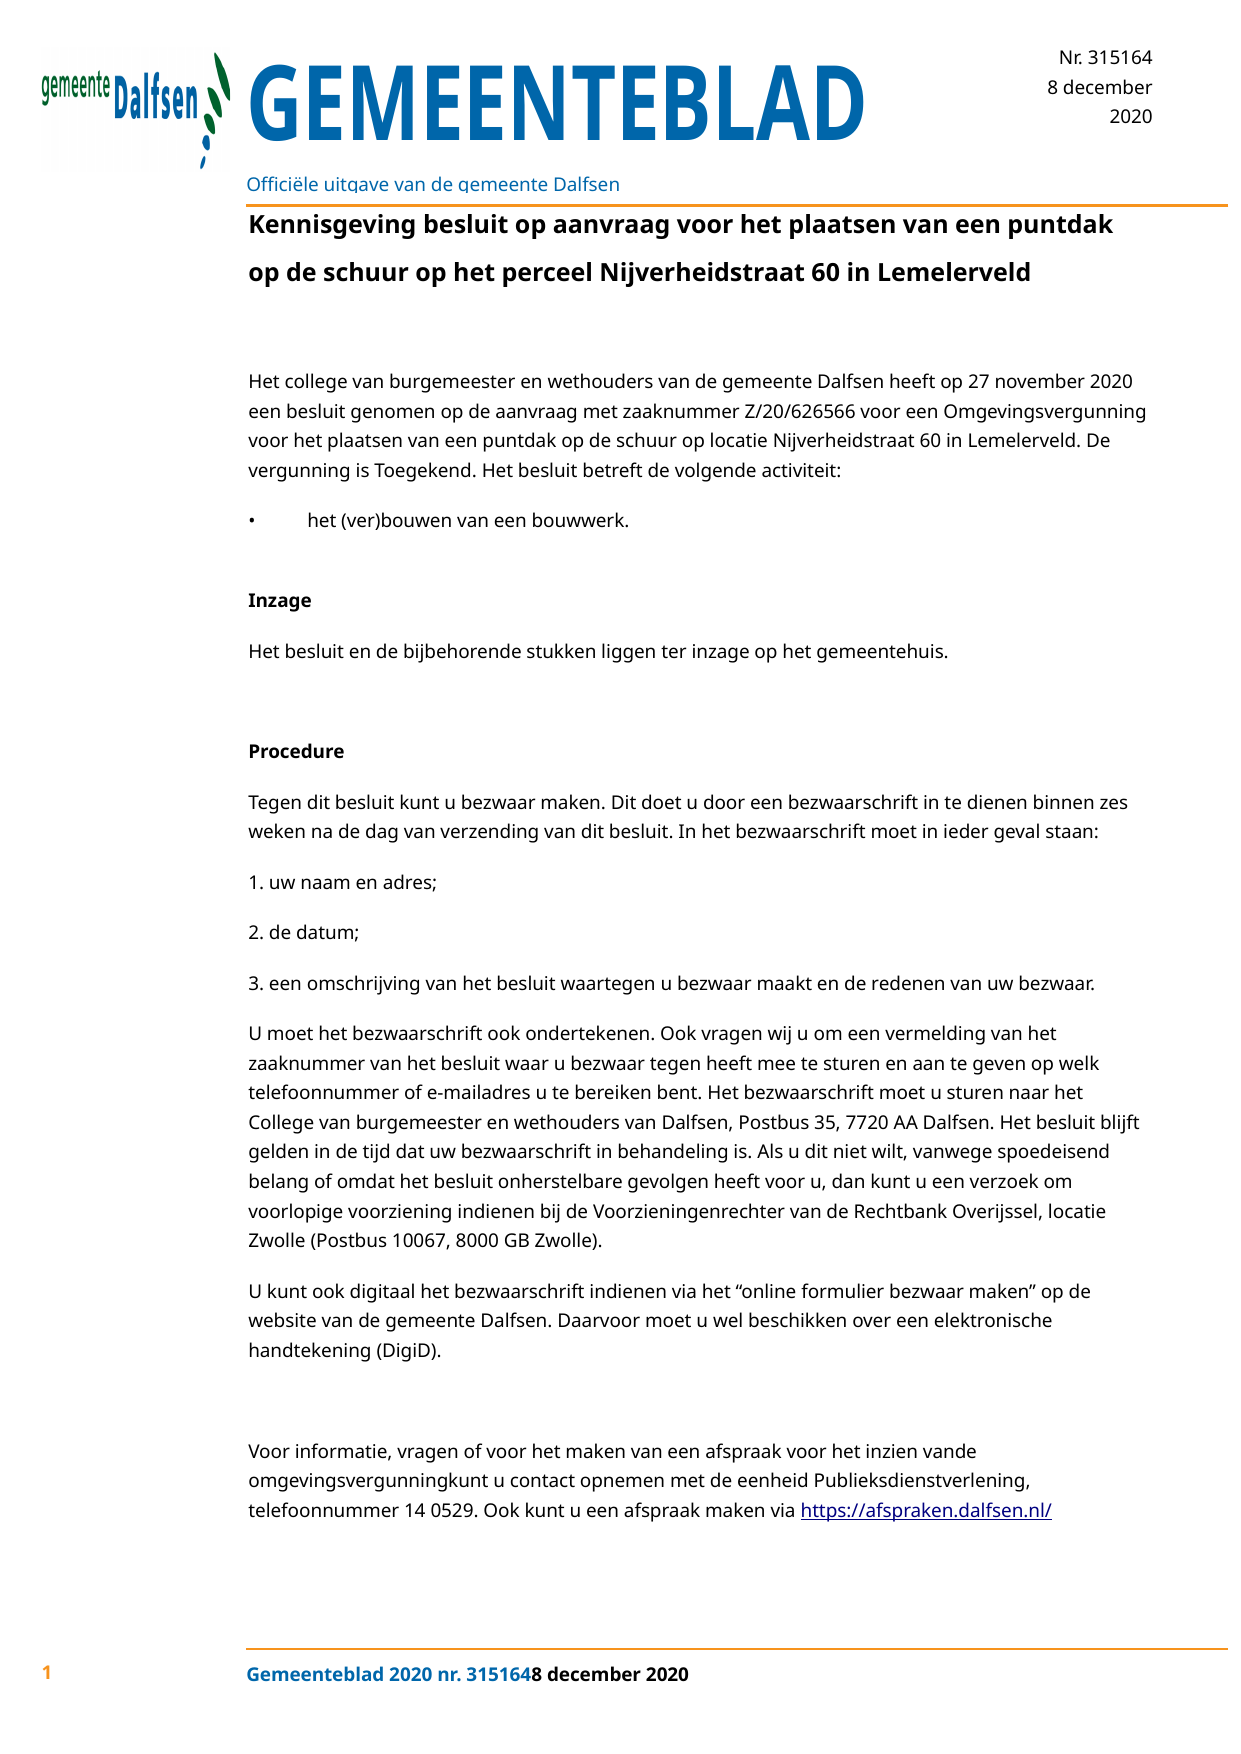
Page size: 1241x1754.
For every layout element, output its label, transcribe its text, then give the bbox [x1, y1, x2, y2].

text 2. de datum; [248, 919, 1152, 945]
text Inzage [248, 587, 1152, 613]
text 3. een omschrijving van het besluit waartegen u bezwaar maakt en de redenen van uw bezwaar. [248, 970, 1152, 996]
text U moet het bezwaarschrift ook ondertekenen. Ook vragen wij u om een vermelding van het zaaknummer van het besluit waar u bezwaar tegen heeft mee te sturen en aan te geven op welk telefoonnummer of e-mailadres u te bereiken bent. Het bezwaarschrift moet u sturen naar het College van burgemeester en wethouders van Dalfsen, Postbus 35, 7720 AA Dalfsen. Het besluit blijft gelden in de tijd dat uw bezwaarschrift in behandeling is. Als u dit niet wilt, vanwege spoedeisend belang of omdat het besluit onherstelbare gevolgen heeft voor u, dan kunt u een verzoek om voorlopige voorziening indienen bij de Voorzieningenrechter van de Rechtbank Overijssel, locatie Zwolle (Postbus 10067, 8000 GB Zwolle). [248, 1020, 1152, 1253]
picture [41, 47, 231, 172]
text U kunt ook digitaal het bezwaarschrift indienen via het “online formulier bezwaar maken” op de website van de gemeente Dalfsen. Daarvoor moet u wel beschikken over een elektronische handtekening (DigiD). [248, 1278, 1152, 1363]
text Het besluit en de bijbehorende stukken liggen ter inzage op het gemeentehuis. [248, 638, 1152, 664]
text Tegen dit besluit kunt u bezwaar maken. Dit doet u door een bezwaarschrift in te dienen binnen zes weken na de dag van verzending van dit besluit. In het bezwaarschrift moet in ieder geval staan: [248, 789, 1152, 844]
text Het college van burgemeester en wethouders van de gemeente Dalfsen heeft op 27 november 2020 een besluit genomen op de aanvraag met zaaknummer Z/20/626566 voor een Omgevingsvergunning voor het plaatsen van een puntdak op de schuur op locatie Nijverheidstraat 60 in Lemelerveld. De vergunning is Toegekend. Het besluit betreft de volgende activiteit: [248, 368, 1152, 483]
text Voor informatie, vragen of voor het maken van een afspraak voor het inzien vande omgevingsvergunningkunt u contact opnemen met de eenheid Publieksdienstverlening, telefoonnummer 14 0529. Ook kunt u een afspraak maken via https://afspraken.dalfsen.nl/ [248, 1438, 1152, 1523]
text Kennisgeving besluit op aanvraag voor het plaatsen van een puntdak op de schuur op het perceel Nijverheidstraat 60 in Lemelerveld [248, 207, 1152, 288]
list het (ver)bouwen van een bouwwerk. [248, 507, 1152, 533]
text 1. uw naam en adres; [248, 869, 1152, 895]
text Procedure [248, 739, 1152, 764]
